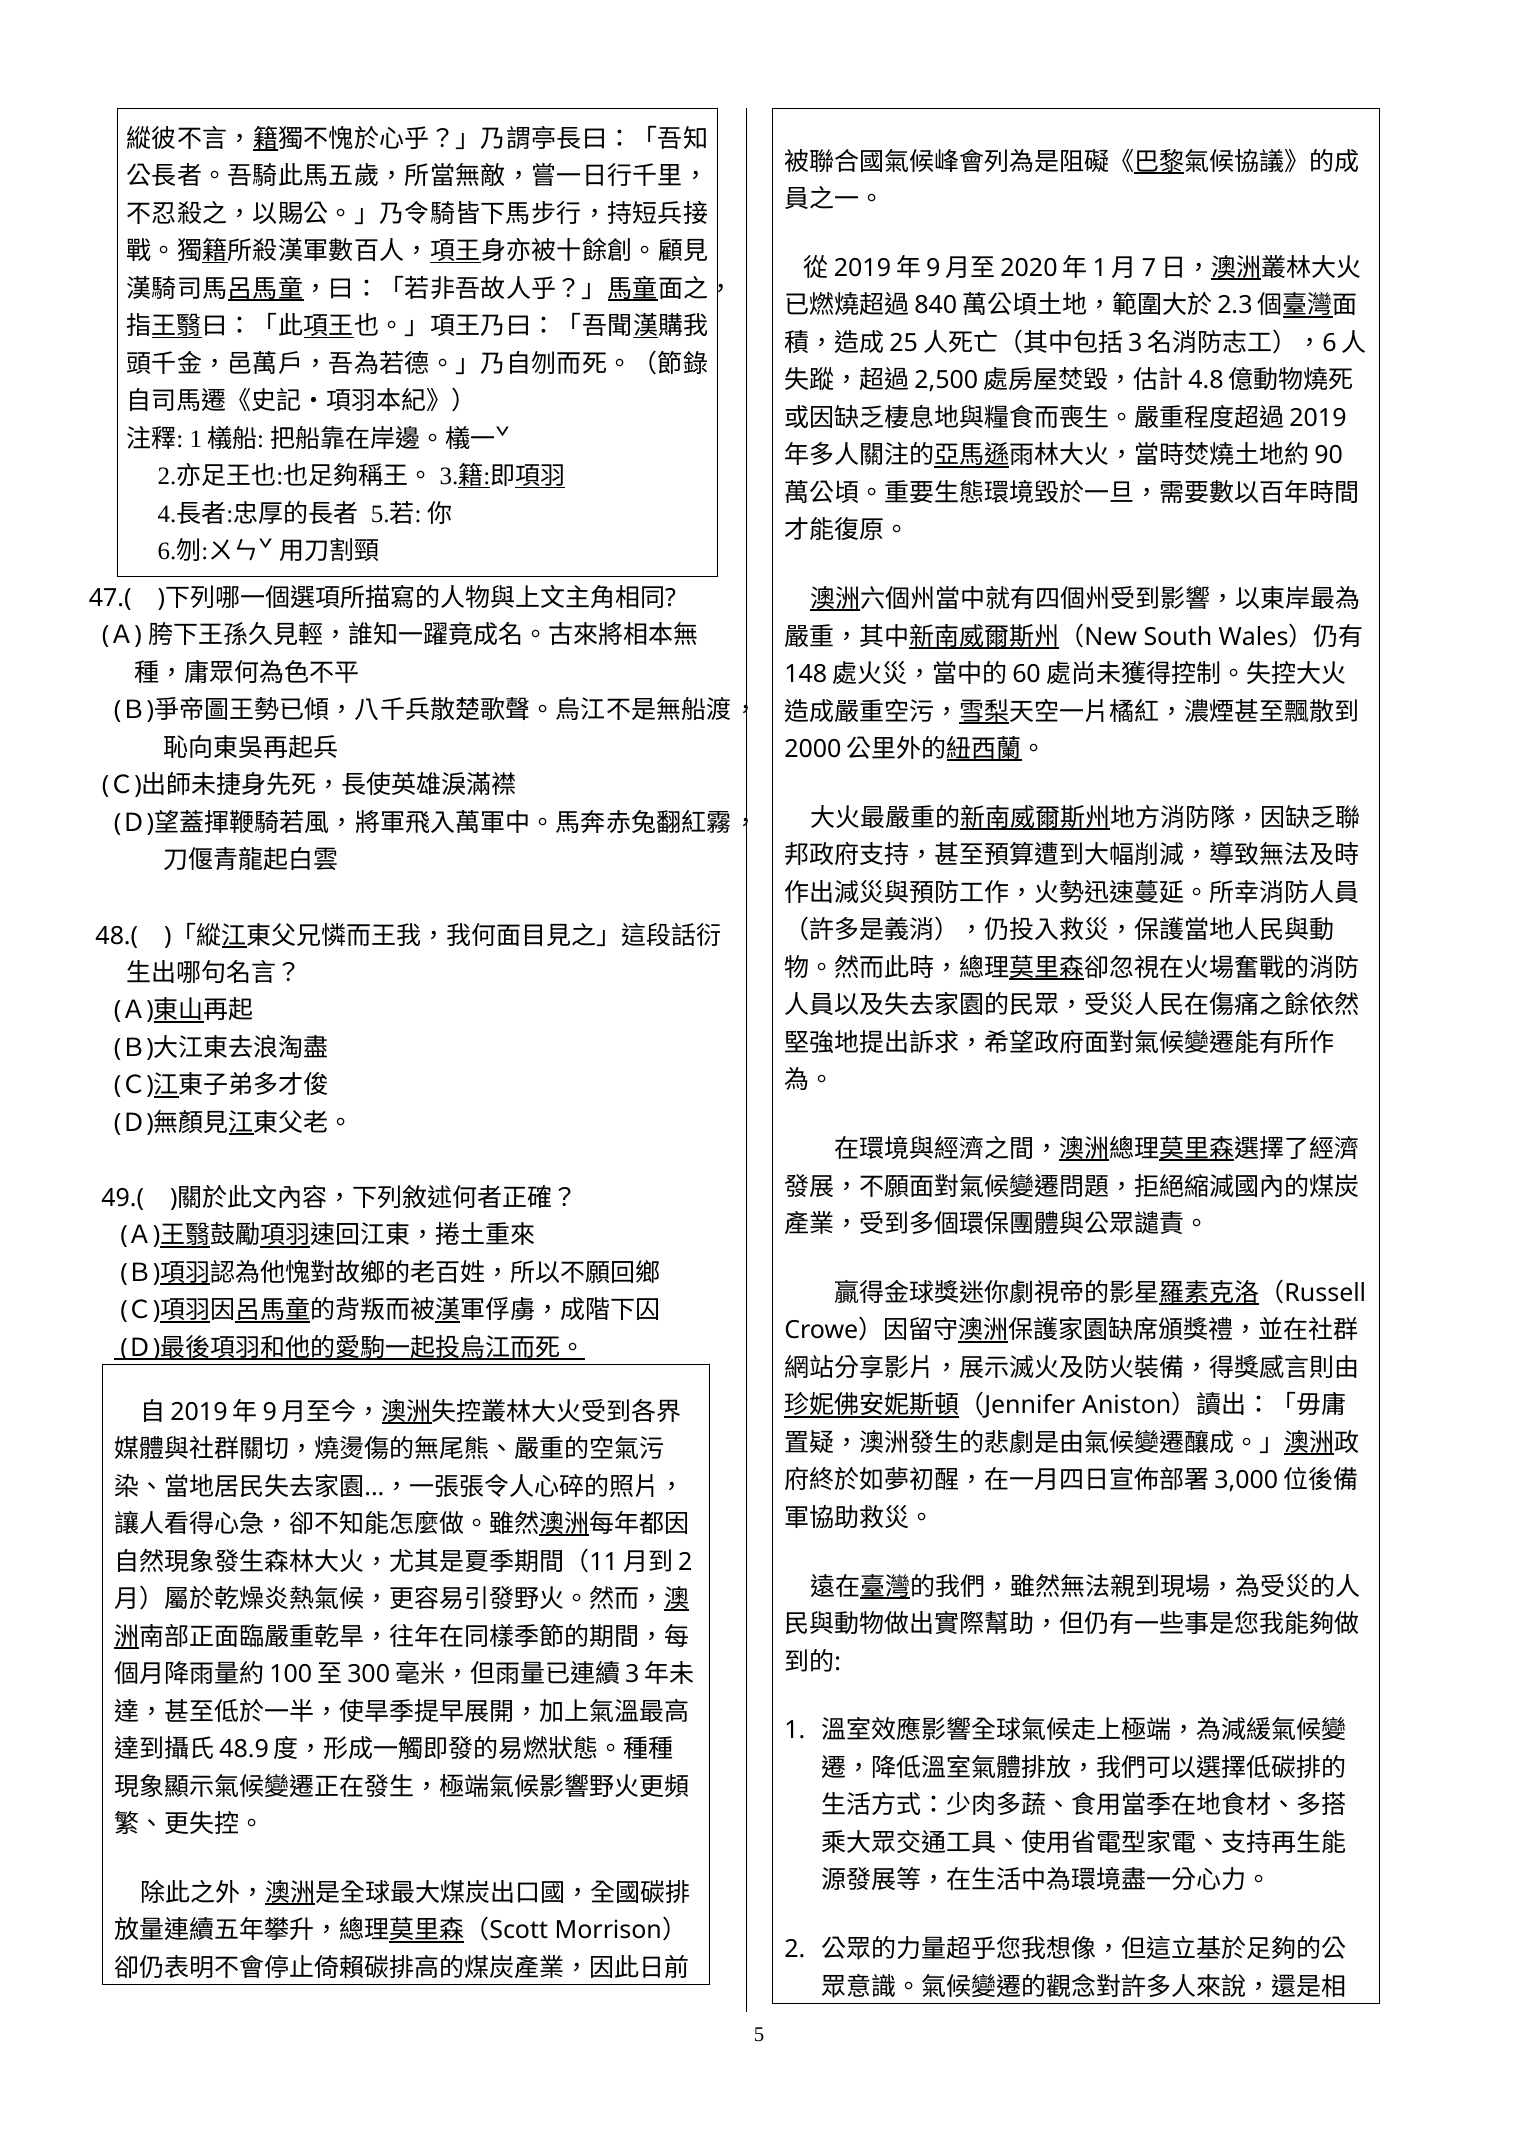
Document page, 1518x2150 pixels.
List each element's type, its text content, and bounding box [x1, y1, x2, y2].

text (Ａ) 胯下王孫久見輕，誰知一躍竟成名。古來將相本無 [89, 614, 734, 652]
text (Ｄ)望蓋揮鞭騎若風，將軍飛入萬軍中。馬奔赤兔翻紅霧，刀偃青龍起白雲 [114, 802, 734, 877]
text (Ｂ)大江東去浪淘盡 [114, 1027, 734, 1064]
text 6.刎:ㄨㄣˇ 用刀割頸 [118, 521, 717, 576]
text 於是項王乃欲東渡烏江。烏江亭長檥船待，謂項王曰：「江東雖小，地方千里，眾數十萬人，亦足王也。願大王急渡。今獨臣有船，漢軍至，無以渡。」項王笑曰：「天之亡我，我何渡為！且籍與江東子弟八千人渡江而西，今無一人還；縱江東父兄憐而王我，我何面目見之？縱彼不言，籍獨不愧於心乎？」乃謂亭長曰：「吾知公長者。吾騎此馬五歲，所當無敵，嘗一日行千里，不忍殺之，以賜公。」乃令騎皆下馬步行，持短兵接戰。獨籍所殺漢軍數百人，項王身亦被十餘創。顧見漢騎司馬呂馬童，曰：「若非吾故人乎？」馬童面之，指王翳曰：「此項王也。」項王乃曰：「吾聞漢購我頭千金，邑萬戶，吾為若德。」乃自刎而死。（節錄自司馬遷《史記‧項羽本紀》） [118, 109, 717, 408]
text 2.亦足王也:也足夠稱王。 3.籍:即項羽 [118, 446, 717, 483]
text (Ａ)東山再起 [114, 989, 734, 1027]
text (Ｃ)江東子弟多才俊 [114, 1064, 734, 1102]
text 4.長者:忠厚的長者 5.若: 你 [118, 483, 717, 521]
text (Ｄ)無顏見江東父老。 [114, 1102, 734, 1139]
text (Ｂ)項羽認為他愧對故鄉的老百姓，所以不願回鄉 [114, 1252, 734, 1289]
text (Ｃ)項羽因呂馬童的背叛而被漢軍俘虜，成階下囚 [114, 1289, 734, 1327]
text (Ｃ)出師未捷身先死，長使英雄淚滿襟 [89, 764, 734, 802]
table_header 被聯合國氣候峰會列為是阻礙《巴黎氣候協議》的成員之一。 從2019年9月至2020年1月7日，澳洲叢林大火已燃燒超過840萬公頃土地，範圍大於2.3個臺灣面積，造成25人死亡（其中包括3名消防志工），6人失蹤，超過2,500處房屋焚毀，估計4.8億動物燒死或因缺乏棲息地與糧食而喪生。嚴重程度超過2019年多人關注的亞馬遜雨林大火，當時焚燒土地約90萬公頃。重要生態環境毀於一旦，需要數以百年時間才能復原。 澳洲六個州當中就有四個州受到影響，以東岸最為嚴重，其中新南威爾斯州（New South Wales）仍有148處火災，當中的60處尚未獲得控制。失控大火造成嚴重空污，雪梨天空一片橘紅，濃煙甚至飄散到2000公里外的紐西蘭。 大火最嚴重的新南威爾斯州地方消防隊，因缺乏聯邦政府支持，甚至預算遭到大幅削減，導致無法及時作出減災與預防工作，火勢迅速蔓延。所幸消防人員（許多是義消），仍投入救災，保護當地人民與動物。然而此時，總理莫里森卻忽視在火場奮戰的消防人員以及失去家園的民眾，受災人民在傷痛之餘依然堅強地提出訴求，希望政府面對氣候變遷能有所作為。 在環境與經濟之間，澳洲總理莫里森選擇了經濟發展，不願面對氣候變遷問題，拒絕縮減國內的煤炭產業，受到多個環保團體與公眾譴責。 贏得金球獎迷你劇視帝的影星羅素克洛（Russell Crowe）因留守澳洲保護家園缺席頒獎禮，並在社群網站分享影片，展示滅火及防火裝備，得獎感言則由珍妮佛安妮斯頓（Jennifer Aniston）讀出：「毋庸置疑，澳洲發生的悲劇是由氣候變遷釀成。」澳洲政府終於如夢初醒，在一月四日宣佈部署3,000位後備軍協助救災。 遠在臺灣的我們，雖然無法親到現場，為受災的人民與動物做出實際幫助，但仍有一些事是您我能夠做到的: 溫室效應影響全球氣候走上極端，為減緩氣候變遷，降低溫室氣體排放，我們可以選擇低碳排的生活方式：少肉多蔬、食用當季在地食材、多搭乘大眾交通工具、使用省電型家電、支持再生能源發展等，在生活中為環境盡一分心力。 公眾的力量超乎您我想像，但這立基於足夠的公眾意識。氣候變遷的觀念對許多人來說，還是相 [773, 109, 1379, 2003]
text 47.( )下列哪一個選項所描寫的人物與上文主角相同? [89, 577, 734, 614]
table_header 自2019年9月至今，澳洲失控叢林大火受到各界媒體與社群關切，燒燙傷的無尾熊、嚴重的空氣污染、當地居民失去家園...，一張張令人心碎的照片，讓人看得心急，卻不知能怎麼做。雖然澳洲每年都因自然現象發生森林大火，尤其是夏季期間（11月到2月）屬於乾燥炎熱氣候，更容易引發野火。然而，澳洲南部正面臨嚴重乾旱，往年在同樣季節的期間，每個月降雨量約100至300毫米，但雨量已連續3年未達，甚至低於一半，使旱季提早展開，加上氣溫最高達到攝氏48.9度，形成一觸即發的易燃狀態。種種現象顯示氣候變遷正在發生，極端氣候影響野火更頻繁、更失控。 除此之外，澳洲是全球最大煤炭出口國，全國碳排放量連續五年攀升，總理莫里森（Scott Morrison）卻仍表明不會停止倚賴碳排高的煤炭產業，因此日前 [103, 1365, 709, 1984]
text (Ｂ)爭帝圖王勢已傾，八千兵散楚歌聲。烏江不是無船渡，恥向東吳再起兵 [114, 689, 734, 764]
text 48.( )「縱江東父兄憐而王我，我何面目見之」這段話衍生出哪句名言？ [89, 914, 734, 989]
text (Ｄ)最後項羽和他的愛駒一起投烏江而死。 [114, 1327, 734, 1364]
text 49.( )關於此文內容，下列敘述何者正確？ [101, 1177, 734, 1214]
text (Ａ)王翳鼓勵項羽速回江東，捲土重來 [114, 1214, 734, 1252]
text 種，庸眾何為色不平 [89, 652, 734, 689]
text 注釋: 1檥船: 把船靠在岸邊。檥一ˇ [118, 408, 717, 446]
